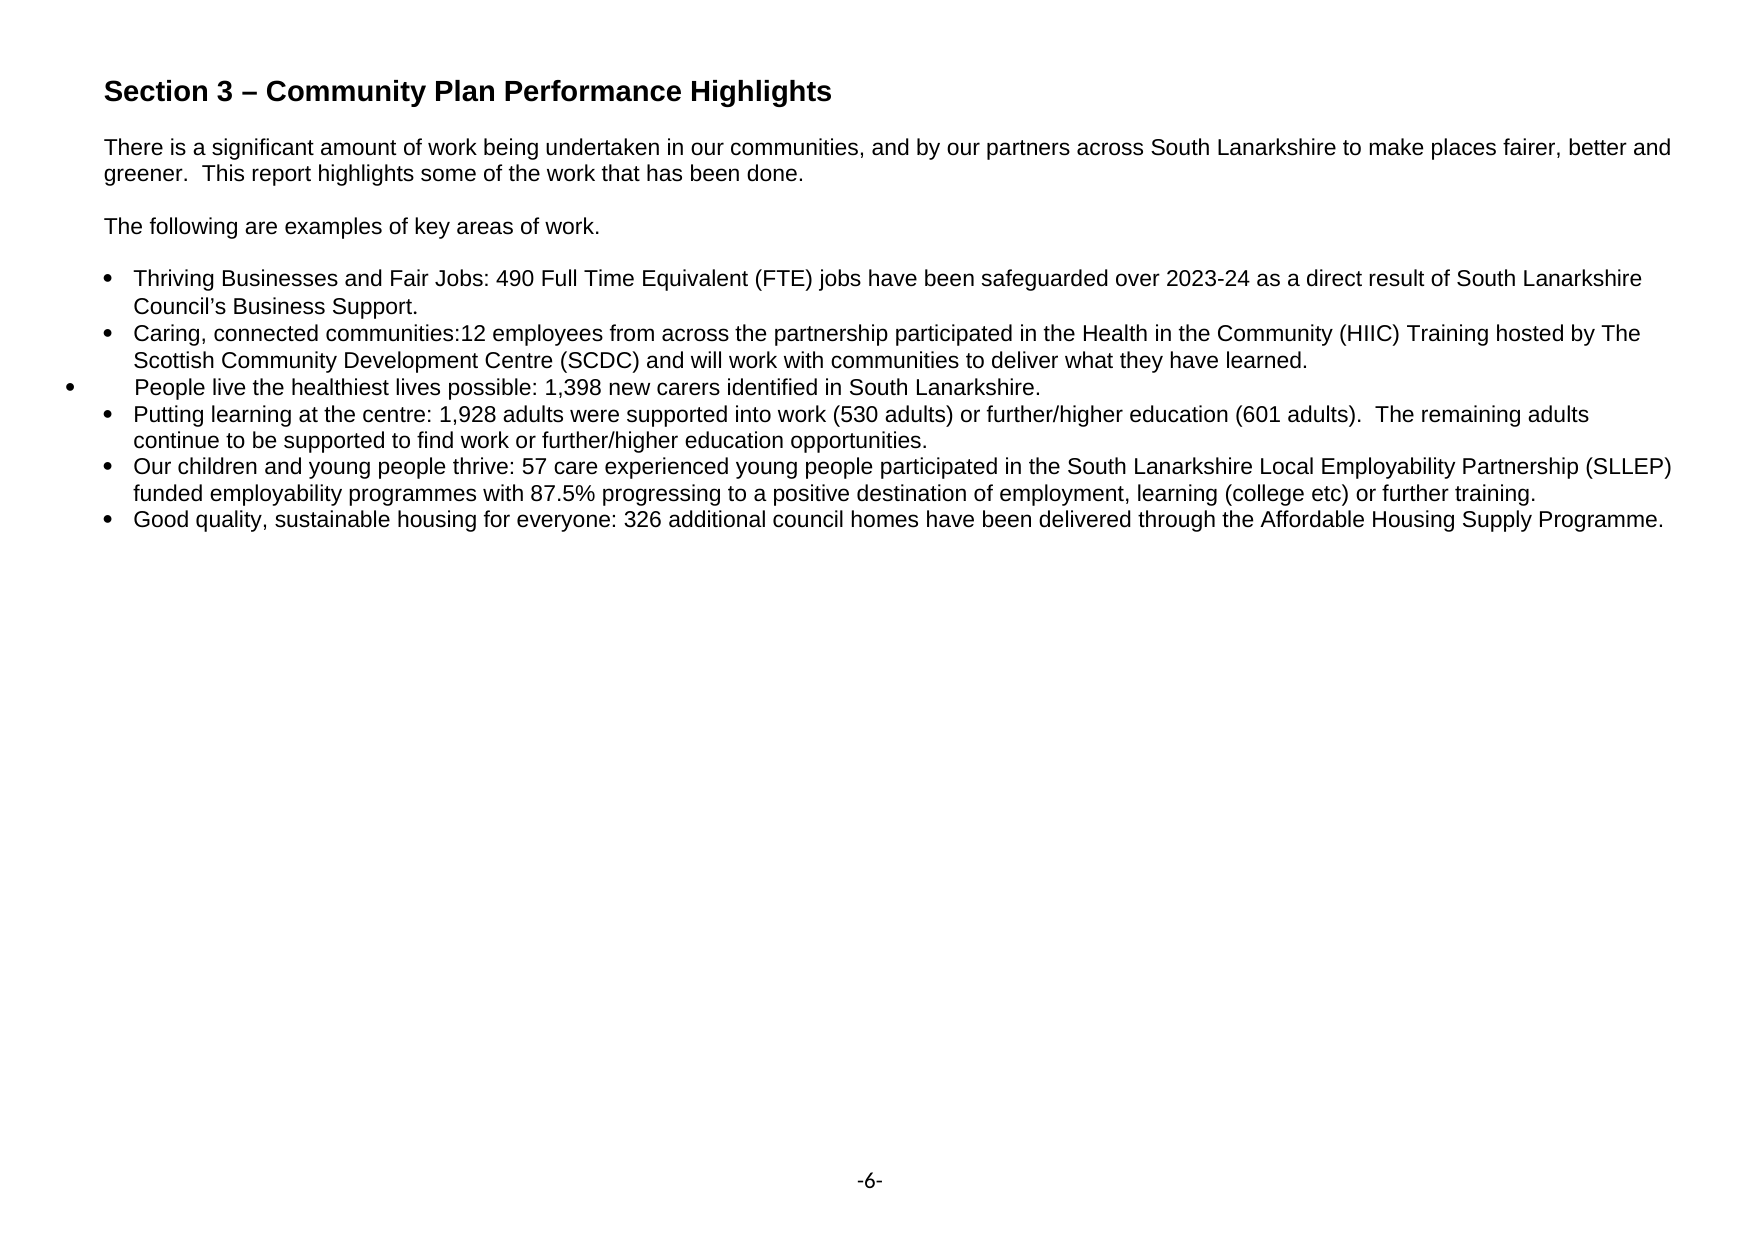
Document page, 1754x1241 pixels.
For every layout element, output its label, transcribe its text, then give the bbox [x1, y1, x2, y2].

text The following are examples of key areas of work. [103, 213, 1680, 239]
list People live the healthiest lives possible: 1,398 new carers identified in South Lanarkshire. [59, 374, 1680, 401]
list Good quality, sustainable housing for everyone: 326 additional council homes have been delivered through the Affordable Housing Supply Programme. [103, 506, 1680, 532]
text There is a significant amount of work being undertaken in our communities, and by our partners across South Lanarkshire to make places fairer, better and greener. This report highlights some of the work that has been done. [103, 134, 1680, 186]
list Caring, connected communities:12 employees from across the partnership participated in the Health in the Community (HIIC) Training hosted by The Scottish Community Development Centre (SCDC) and will work with communities to deliver what they have learned. [103, 320, 1680, 374]
list Thriving Businesses and Fair Jobs: 490 Full Time Equivalent (FTE) jobs have been safeguarded over 2023-24 as a direct result of South Lanarkshire Council’s Business Support. [103, 265, 1680, 320]
text Section 3 – Community Plan Performance Highlights [103, 74, 1680, 107]
list Our children and young people thrive: 57 care experienced young people participated in the South Lanarkshire Local Employability Partnership (SLLEP) funded employability programmes with 87.5% progressing to a positive destination of employment, learning (college etc) or further training. [103, 453, 1680, 506]
list Putting learning at the centre: 1,928 adults were supported into work (530 adults) or further/higher education (601 adults). The remaining adults continue to be supported to find work or further/higher education opportunities. [103, 401, 1680, 453]
